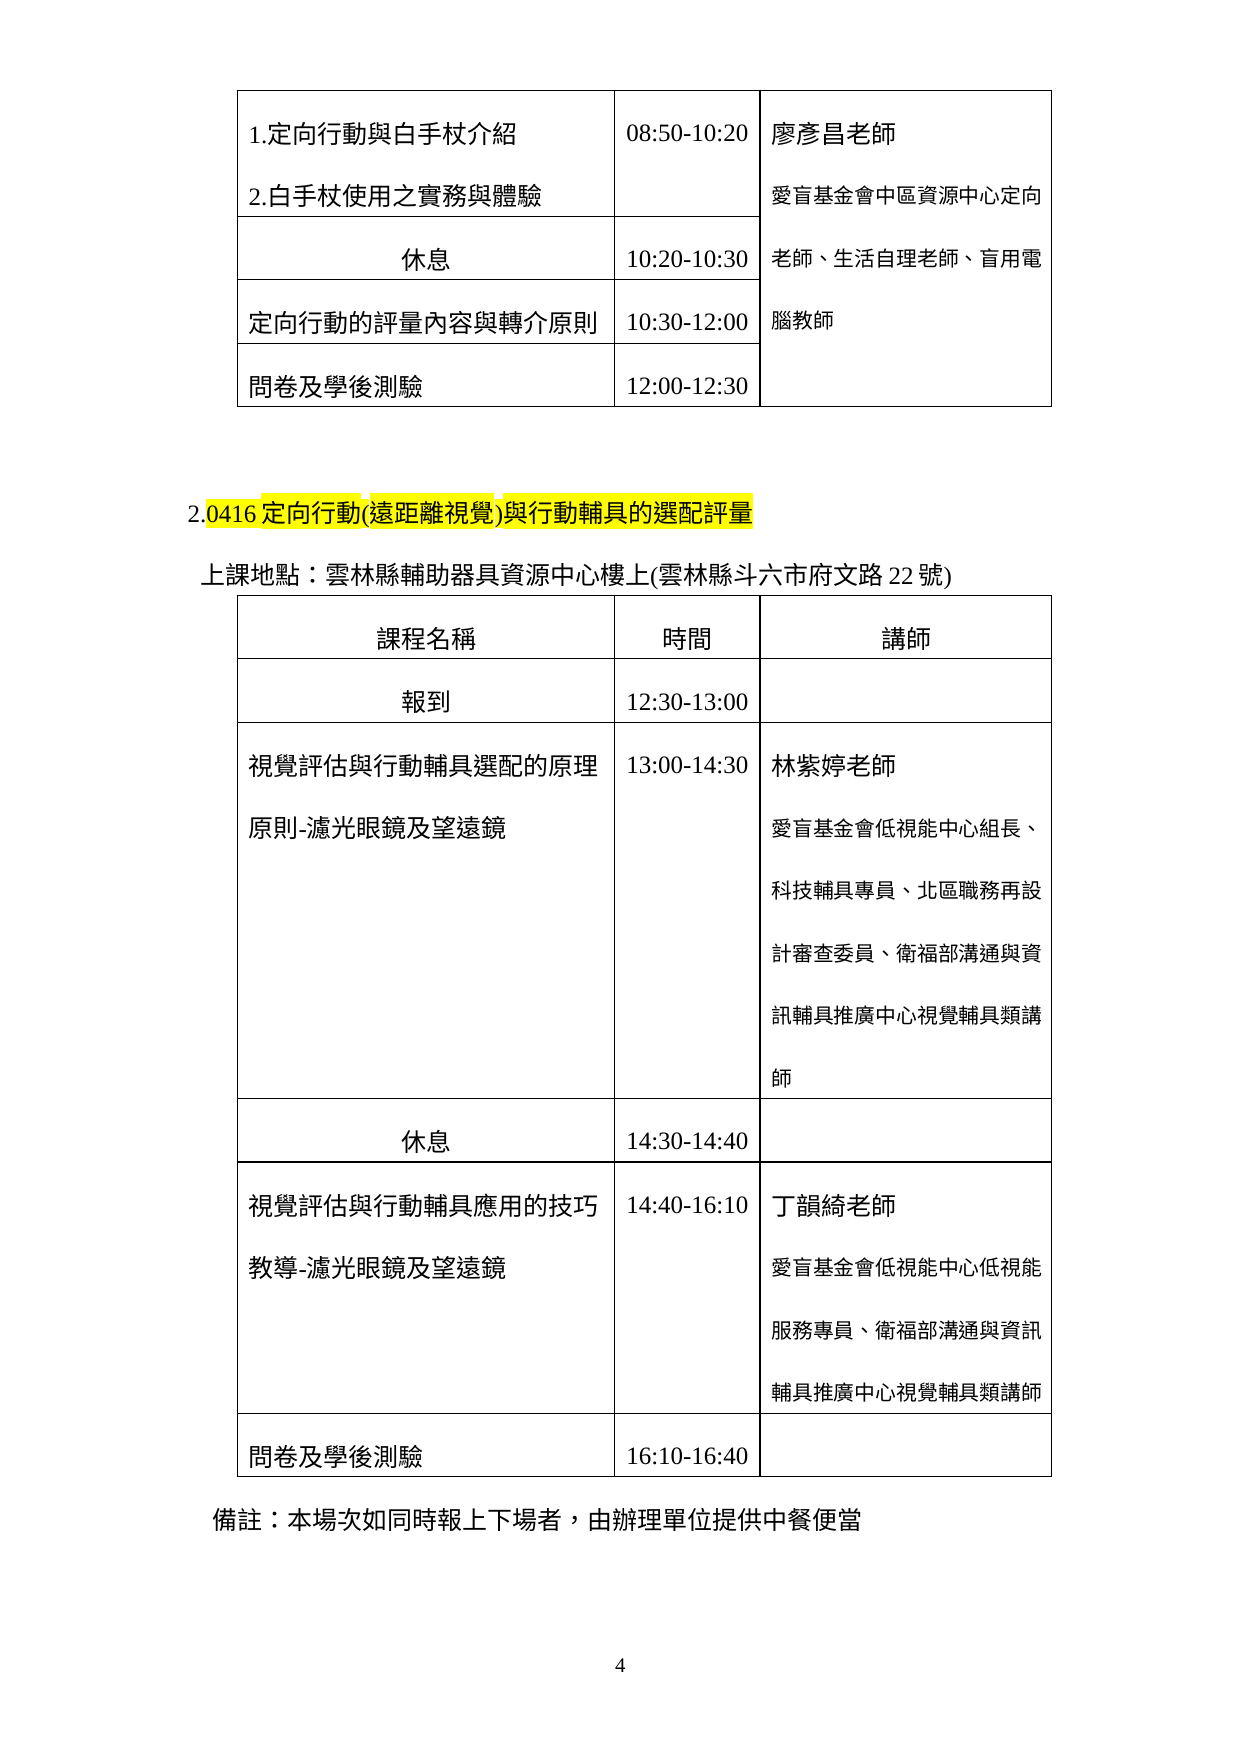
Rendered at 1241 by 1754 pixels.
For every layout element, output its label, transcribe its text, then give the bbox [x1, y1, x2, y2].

table_cell 休息 [238, 1099, 614, 1161]
table_cell 休息 [238, 217, 614, 279]
table_cell [761, 1099, 1051, 1161]
text 上課地點：雲林縣輔助器具資源中心樓上(雲林縣斗六市府文路22號) [187, 532, 1053, 595]
table_cell 問卷及學後測驗 [238, 344, 614, 406]
table_cell 報到 [238, 659, 614, 722]
table_cell 1.定向行動與白手杖介紹 2.白手杖使用之實務與體驗 [238, 91, 614, 216]
table_cell 視覺評估與行動輔具選配的原理原則-濾光眼鏡及望遠鏡 [238, 723, 614, 1098]
table_header 時間 [615, 596, 759, 658]
table_cell 定向行動的評量內容與轉介原則 [238, 280, 614, 343]
text 備註：本場次如同時報上下場者，由辦理單位提供中餐便當 [187, 1477, 1053, 1539]
table_header 課程名稱 [238, 596, 614, 658]
table_header 講師 [761, 596, 1051, 658]
table_cell 視覺評估與行動輔具應用的技巧教導-濾光眼鏡及望遠鏡 [238, 1163, 614, 1412]
table_cell 08:50-10:20 [615, 91, 759, 216]
table_cell [761, 1414, 1051, 1476]
table_cell 問卷及學後測驗 [238, 1414, 614, 1476]
table_cell 10:30-12:00 [615, 280, 759, 343]
table_cell 16:10-16:40 [615, 1414, 759, 1476]
table_cell 14:40-16:10 [615, 1163, 759, 1412]
table_cell 丁韻綺老師 愛盲基金會低視能中心低視能服務專員、衛福部溝通與資訊輔具推廣中心視覺輔具類講師 [761, 1163, 1051, 1412]
table_cell 林紫婷老師 愛盲基金會低視能中心組長、科技輔具專員、北區職務再設計審查委員、衛福部溝通與資訊輔具推廣中心視覺輔具類講師 [761, 723, 1051, 1098]
table_cell 廖彥昌老師 愛盲基金會中區資源中心定向老師、生活自理老師、盲用電腦教師 [761, 91, 1051, 406]
table_cell 13:00-14:30 [615, 723, 759, 1098]
table_cell 12:00-12:30 [615, 344, 759, 406]
table_cell 12:30-13:00 [615, 659, 759, 722]
table_cell 10:20-10:30 [615, 217, 759, 279]
table_cell [761, 659, 1051, 722]
table_cell 14:30-14:40 [615, 1099, 759, 1161]
text 2.0416定向行動(遠距離視覺)與行動輔具的選配評量 [187, 470, 1053, 532]
